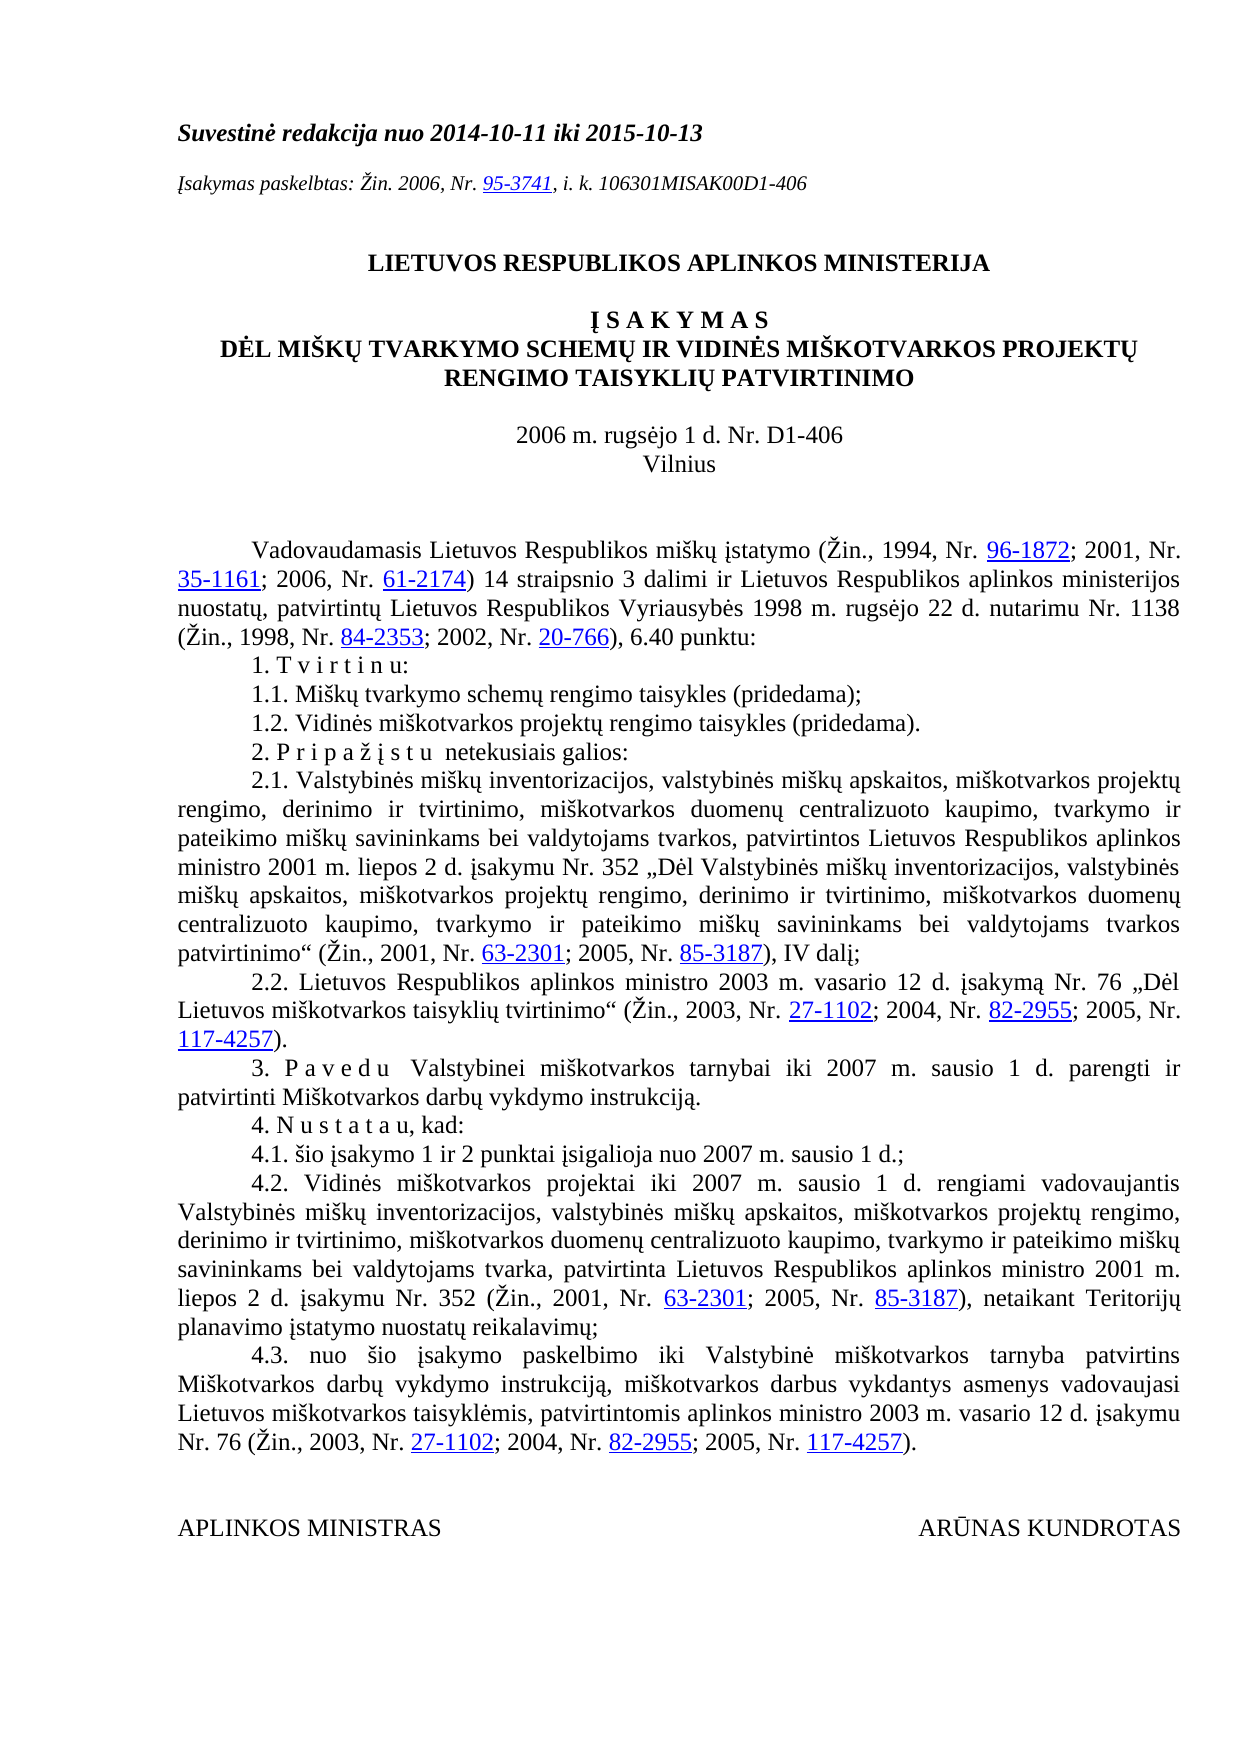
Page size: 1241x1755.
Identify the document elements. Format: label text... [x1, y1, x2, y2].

text Vadovaudamasis Lietuvos Respublikos miškų įstatymo (Žin., 1994, Nr. 96-1872; 2001, Nr. 35-1161; 2006, Nr. 61-2174) 14 straipsnio 3 dalimi ir Lietuvos Respublikos aplinkos ministerijos nuostatų, patvirtintų Lietuvos Respublikos Vyriausybės 1998 m. rugsėjo 22 d. nutarimu Nr. 1138 (Žin., 1998, Nr. 84-2353; 2002, Nr. 20-766), 6.40 punktu: [177, 535, 1181, 650]
text Vilnius [177, 449, 1181, 478]
text 4.1. šio įsakymo 1 ir 2 punktai įsigalioja nuo 2007 m. sausio 1 d.; [177, 1139, 1181, 1168]
text LIETUVOS RESPUBLIKOS APLINKOS MINISTERIJA [177, 248, 1181, 277]
text Įsakymas paskelbtas: Žin. 2006, Nr. 95-3741, i. k. 106301MISAK00D1-406 [177, 171, 1181, 195]
text 2. Pripažįstu netekusiais galios: [177, 737, 1181, 765]
text 3. Pavedu Valstybinei miškotvarkos tarnybai iki 2007 m. sausio 1 d. parengti ir patvirtinti Miškotvarkos darbų vykdymo instrukciją. [177, 1053, 1181, 1110]
text 1. Tvirtinu: [177, 650, 1181, 679]
text 1.2. Vidinės miškotvarkos projektų rengimo taisykles (pridedama). [177, 708, 1181, 737]
text Suvestinė redakcija nuo 2014-10-11 iki 2015-10-13 [177, 118, 1181, 147]
text Į S A K Y M A S [177, 305, 1181, 334]
text 2.1. Valstybinės miškų inventorizacijos, valstybinės miškų apskaitos, miškotvarkos projektų rengimo, derinimo ir tvirtinimo, miškotvarkos duomenų centralizuoto kaupimo, tvarkymo ir pateikimo miškų savininkams bei valdytojams tvarkos, patvirtintos Lietuvos Respublikos aplinkos ministro 2001 m. liepos 2 d. įsakymu Nr. 352 „Dėl Valstybinės miškų inventorizacijos, valstybinės miškų apskaitos, miškotvarkos projektų rengimo, derinimo ir tvirtinimo, miškotvarkos duomenų centralizuoto kaupimo, tvarkymo ir pateikimo miškų savininkams bei valdytojams tvarkos patvirtinimo“ (Žin., 2001, Nr. 63-2301; 2005, Nr. 85-3187), IV dalį; [177, 765, 1181, 967]
text 4. Nustatau, kad: [177, 1110, 1181, 1139]
text APLINKOS MINISTRAS ARŪNAS KUNDROTAS [177, 1513, 1181, 1542]
text 2.2. Lietuvos Respublikos aplinkos ministro 2003 m. vasario 12 d. įsakymą Nr. 76 „Dėl Lietuvos miškotvarkos taisyklių tvirtinimo“ (Žin., 2003, Nr. 27-1102; 2004, Nr. 82-2955; 2005, Nr. 117-4257). [177, 967, 1181, 1053]
text DĖL MIŠKŲ TVARKYMO SCHEMŲ IR VIDINĖS MIŠKOTVARKOS PROJEKTŲ RENGIMO TAISYKLIŲ PATVIRTINIMO [177, 334, 1181, 392]
text 1.1. Miškų tvarkymo schemų rengimo taisykles (pridedama); [177, 679, 1181, 708]
text 2006 m. rugsėjo 1 d. Nr. D1-406 [177, 420, 1181, 449]
text 4.2. Vidinės miškotvarkos projektai iki 2007 m. sausio 1 d. rengiami vadovaujantis Valstybinės miškų inventorizacijos, valstybinės miškų apskaitos, miškotvarkos projektų rengimo, derinimo ir tvirtinimo, miškotvarkos duomenų centralizuoto kaupimo, tvarkymo ir pateikimo miškų savininkams bei valdytojams tvarka, patvirtinta Lietuvos Respublikos aplinkos ministro 2001 m. liepos 2 d. įsakymu Nr. 352 (Žin., 2001, Nr. 63-2301; 2005, Nr. 85-3187), netaikant Teritorijų planavimo įstatymo nuostatų reikalavimų; [177, 1168, 1181, 1340]
text 4.3. nuo šio įsakymo paskelbimo iki Valstybinė miškotvarkos tarnyba patvirtins Miškotvarkos darbų vykdymo instrukciją, miškotvarkos darbus vykdantys asmenys vadovaujasi Lietuvos miškotvarkos taisyklėmis, patvirtintomis aplinkos ministro 2003 m. vasario 12 d. įsakymu Nr. 76 (Žin., 2003, Nr. 27-1102; 2004, Nr. 82-2955; 2005, Nr. 117-4257). [177, 1340, 1181, 1455]
